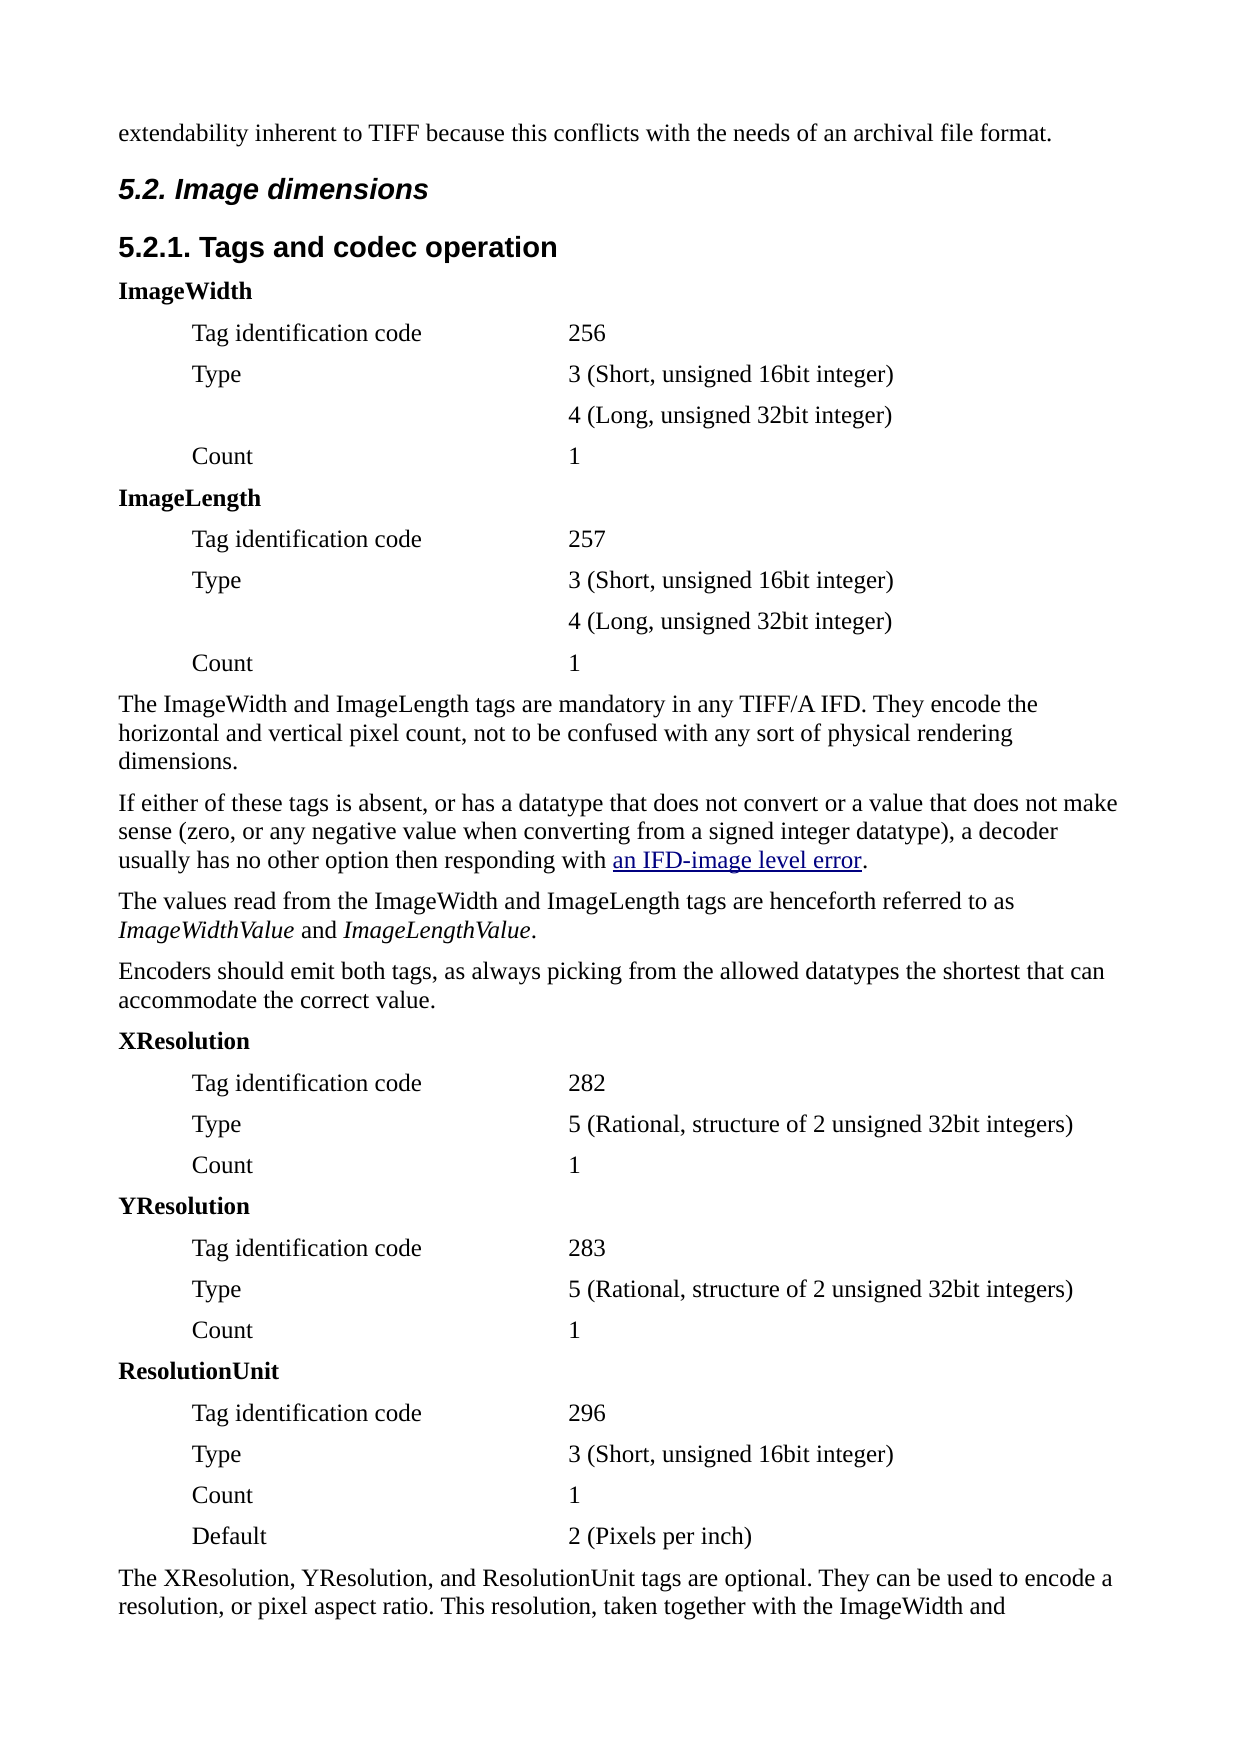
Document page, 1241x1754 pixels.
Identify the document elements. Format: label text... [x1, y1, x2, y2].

text Type 5 (Rational, structure of 2 unsigned 32bit integers) [192, 1274, 1122, 1303]
text Tag identification code 296 [192, 1398, 1122, 1426]
text extendability inherent to TIFF because this conflicts with the needs of an archival file format. [118, 118, 1122, 147]
text Type 5 (Rational, structure of 2 unsigned 32bit integers) [192, 1109, 1122, 1138]
text If either of these tags is absent, or has a datatype that does not convert or a value that does not make sense (zero, or any negative value when converting from a signed integer datatype), a decoder usually has no other option then responding with an IFD-image level error. [118, 788, 1122, 874]
text Tag identification code 257 [192, 524, 1122, 553]
text YResolution [118, 1191, 1122, 1220]
text Tag identification code 283 [192, 1233, 1122, 1261]
text Count 1 [192, 1315, 1122, 1344]
text Tag identification code 256 [192, 318, 1122, 346]
text The XResolution, YResolution, and ResolutionUnit tags are optional. They can be used to encode a resolution, or pixel aspect ratio. This resolution, taken together with the ImageWidth and [118, 1563, 1122, 1620]
text Count 1 [192, 648, 1122, 676]
text 4 (Long, unsigned 32bit integer) [192, 400, 1122, 429]
text Encoders should emit both tags, as always picking from the allowed datatypes the shortest that can accommodate the correct value. [118, 956, 1122, 1014]
text 4 (Long, unsigned 32bit integer) [192, 606, 1122, 635]
text The values read from the ImageWidth and ImageLength tags are henceforth referred to as ImageWidthValue and ImageLengthValue. [118, 886, 1122, 944]
text ImageLength [118, 483, 1122, 511]
text Type 3 (Short, unsigned 16bit integer) [192, 1439, 1122, 1468]
text XResolution [118, 1026, 1122, 1055]
text Default 2 (Pixels per inch) [192, 1521, 1122, 1550]
text The ImageWidth and ImageLength tags are mandatory in any TIFF/A IFD. They encode the horizontal and vertical pixel count, not to be confused with any sort of physical rendering dimensions. [118, 689, 1122, 775]
text Count 1 [192, 1480, 1122, 1509]
subtitle 5.2. Image dimensions [118, 172, 1122, 205]
text Count 1 [192, 1150, 1122, 1179]
subtitle 5.2.1. Tags and codec operation [118, 230, 1122, 264]
text ImageWidth [118, 276, 1122, 305]
text Type 3 (Short, unsigned 16bit integer) [192, 565, 1122, 594]
text Count 1 [192, 441, 1122, 470]
text Type 3 (Short, unsigned 16bit integer) [192, 359, 1122, 388]
text ResolutionUnit [118, 1356, 1122, 1385]
text Tag identification code 282 [192, 1068, 1122, 1096]
